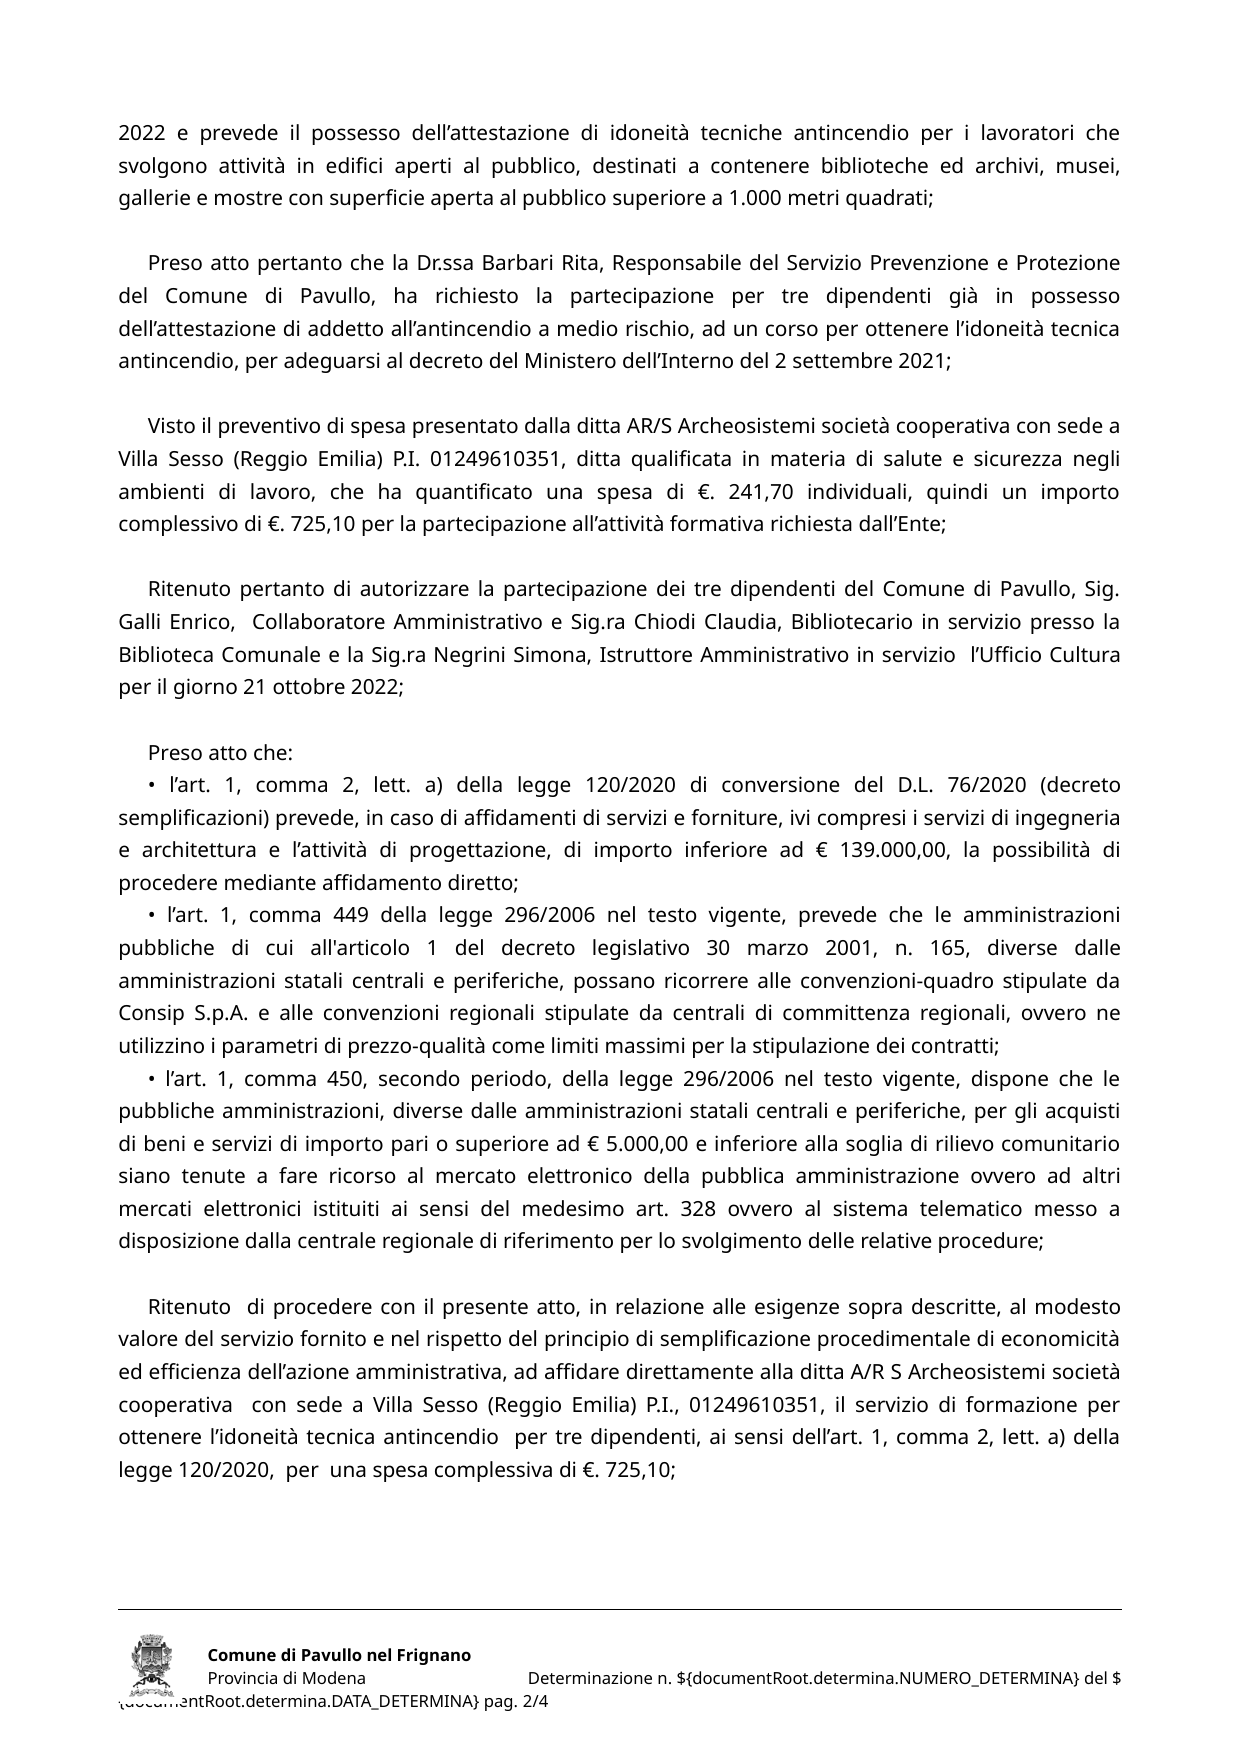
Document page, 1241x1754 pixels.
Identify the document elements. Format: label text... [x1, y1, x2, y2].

text Visto il preventivo di spesa presentato dalla ditta AR/S Archeosistemi società cooperativa con sede a Villa Sesso (Reggio Emilia) P.I. 01249610351, ditta qualificata in materia di salute e sicurezza negli ambienti di lavoro, che ha quantificato una spesa di €. 241,70 individuali, quindi un importo complessivo di €. 725,10 per la partecipazione all’attività formativa richiesta dall’Ente; [118, 412, 1122, 538]
text 2022 e prevede il possesso dell’attestazione di idoneità tecniche antincendio per i lavoratori che svolgono attività in edifici aperti al pubblico, destinati a contenere biblioteche ed archivi, musei, gallerie e mostre con superficie aperta al pubblico superiore a 1.000 metri quadrati; [118, 118, 1122, 212]
text Ritenuto pertanto di autorizzare la partecipazione dei tre dipendenti del Comune di Pavullo, Sig. Galli Enrico, Collaboratore Amministrativo e Sig.ra Chiodi Claudia, Bibliotecario in servizio presso la Biblioteca Comunale e la Sig.ra Negrini Simona, Istruttore Amministrativo in servizio l’Ufficio Cultura per il giorno 21 ottobre 2022; [118, 574, 1122, 701]
text • l’art. 1, comma 449 della legge 296/2006 nel testo vigente, prevede che le amministrazioni pubbliche di cui all'articolo 1 del decreto legislativo 30 marzo 2001, n. 165, diverse dalle amministrazioni statali centrali e periferiche, possano ricorrere alle convenzioni-quadro stipulate da Consip S.p.A. e alle convenzioni regionali stipulate da centrali di committenza regionali, ovvero ne utilizzino i parametri di prezzo-qualità come limiti massimi per la stipulazione dei contratti; [118, 901, 1122, 1059]
text Preso atto pertanto che la Dr.ssa Barbari Rita, Responsabile del Servizio Prevenzione e Protezione del Comune di Pavullo, ha richiesto la partecipazione per tre dipendenti già in possesso dell’attestazione di addetto all’antincendio a medio rischio, ad un corso per ottenere l’idoneità tecnica antincendio, per adeguarsi al decreto del Ministero dell’Interno del 2 settembre 2021; [118, 248, 1122, 375]
text Preso atto che: [118, 738, 1122, 766]
text • l’art. 1, comma 450, secondo periodo, della legge 296/2006 nel testo vigente, dispone che le pubbliche amministrazioni, diverse dalle amministrazioni statali centrali e periferiche, per gli acquisti di beni e servizi di importo pari o superiore ad € 5.000,00 e inferiore alla soglia di rilievo comunitario siano tenute a fare ricorso al mercato elettronico della pubblica amministrazione ovvero ad altri mercati elettronici istituiti ai sensi del medesimo art. 328 ovvero al sistema telematico messo a disposizione dalla centrale regionale di riferimento per lo svolgimento delle relative procedure; [118, 1064, 1122, 1255]
text Ritenuto di procedere con il presente atto, in relazione alle esigenze sopra descritte, al modesto valore del servizio fornito e nel rispetto del principio di semplificazione procedimentale di economicità ed efficienza dell’azione amministrativa, ad affidare direttamente alla ditta A/R S Archeosistemi società cooperativa con sede a Villa Sesso (Reggio Emilia) P.I., 01249610351, il servizio di formazione per ottenere l’idoneità tecnica antincendio per tre dipendenti, ai sensi dell’art. 1, comma 2, lett. a) della legge 120/2020, per una spesa complessiva di €. 725,10; [118, 1292, 1122, 1483]
text • l’art. 1, comma 2, lett. a) della legge 120/2020 di conversione del D.L. 76/2020 (decreto semplificazioni) prevede, in caso di affidamenti di servizi e forniture, ivi compresi i servizi di ingegneria e architettura e l’attività di progettazione, di importo inferiore ad € 139.000,00, la possibilità di procedere mediante affidamento diretto; [118, 770, 1122, 896]
picture [120, 1631, 183, 1704]
